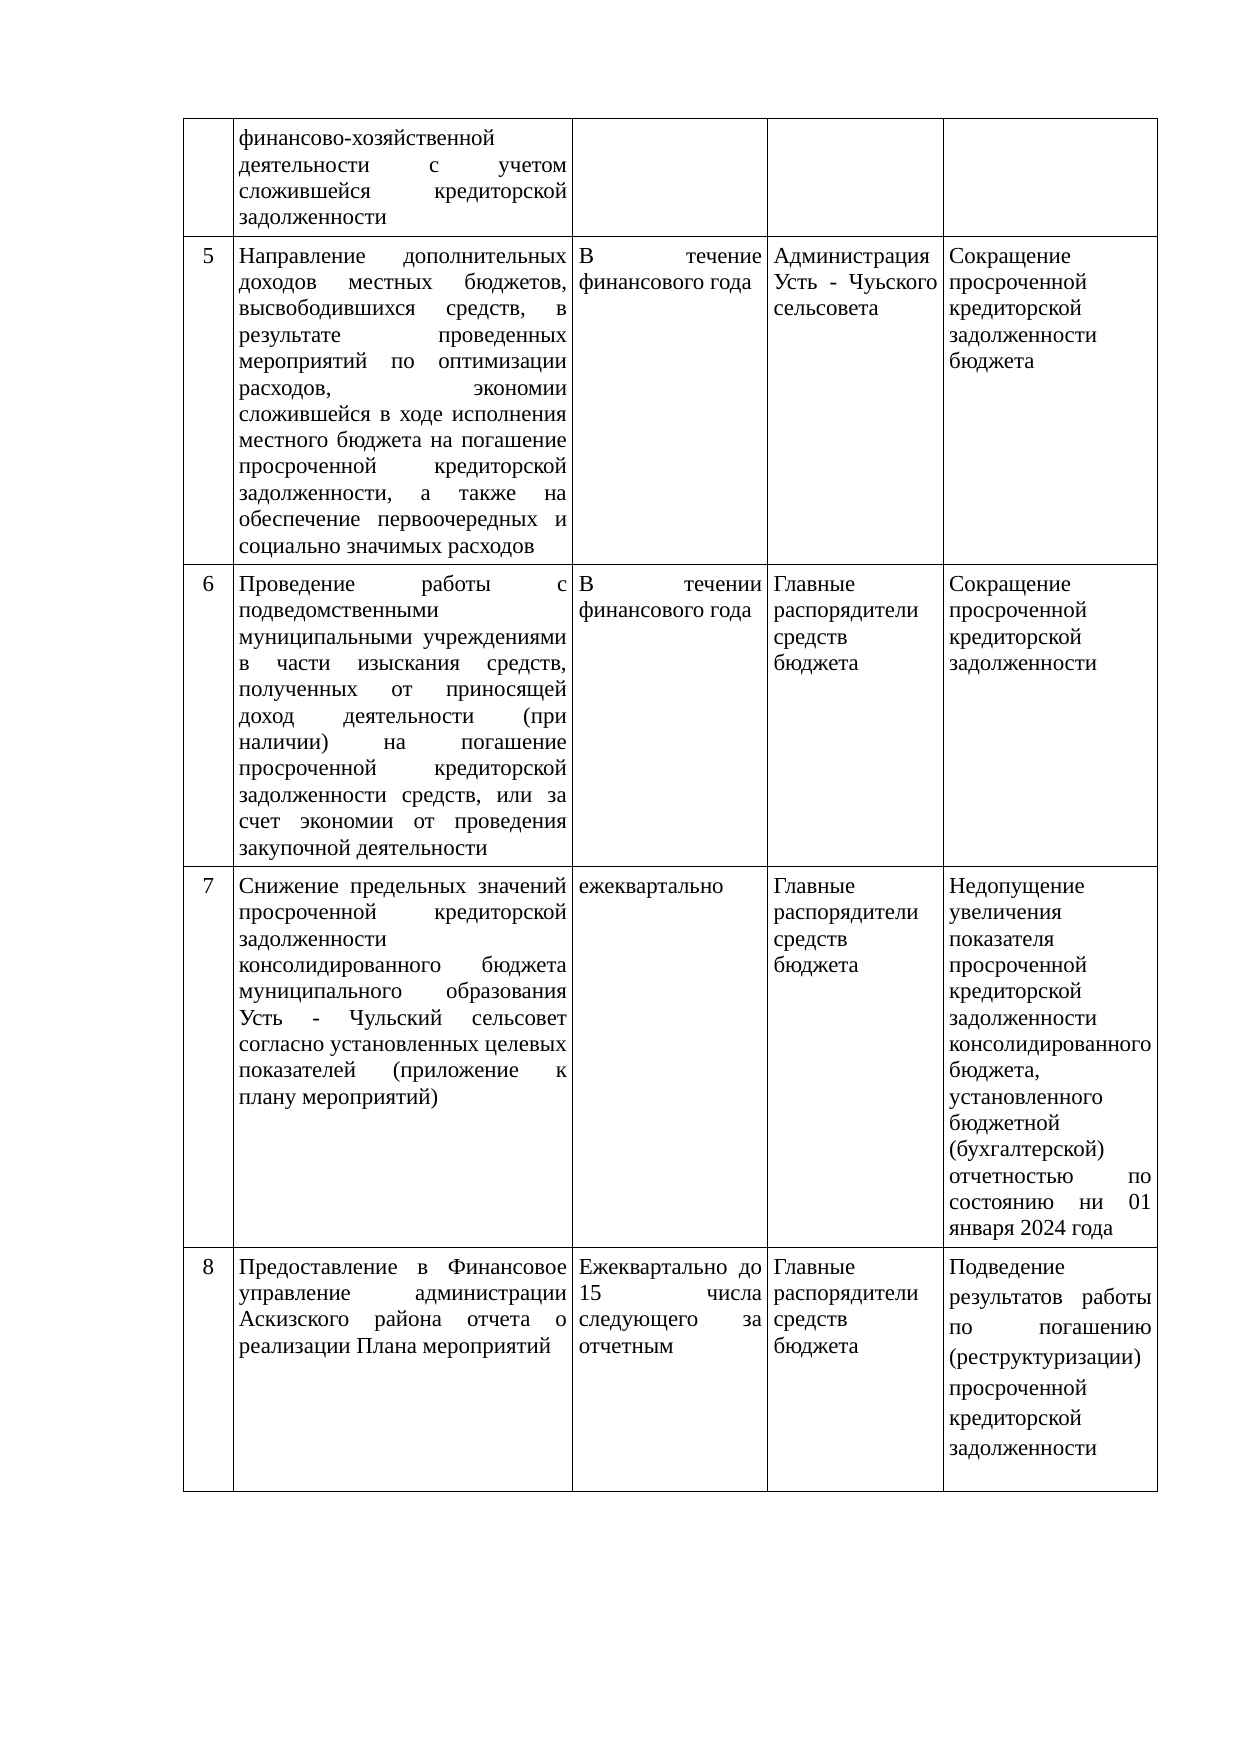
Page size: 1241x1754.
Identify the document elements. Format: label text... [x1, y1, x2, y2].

table_cell Направление дополнительных доходов местных бюджетов, высвободившихся средств, в результате проведенных мероприятий по оптимизации расходов, экономии сложившейся в ходе исполнения местного бюджета на погашение просроченной кредиторской задолженности, а также на обеспечение первоочередных и социально значимых расходов [234, 237, 572, 564]
table_cell 5 [184, 237, 233, 564]
table_cell ежеквартально [573, 867, 767, 1247]
table_cell Главные распорядители средств бюджета [768, 867, 943, 1247]
table_cell [184, 119, 233, 236]
table_cell 8 [184, 1248, 233, 1491]
table_cell В течение финансового года [573, 237, 767, 564]
table_cell Проведение работы с подведомственными муниципальными учреждениями в части изыскания средств, полученных от приносящей доход деятельности (при наличии) на погашение просроченной кредиторской задолженности средств, или за счет экономии от проведения закупочной деятельности [234, 565, 572, 866]
table_cell 6 [184, 565, 233, 866]
table_cell Главные распорядители средств бюджета [768, 565, 943, 866]
table_cell В течении финансового года [573, 565, 767, 866]
table_cell Недопущение увеличения показателя просроченной кредиторской задолженности консолидированного бюджета, установленного бюджетной (бухгалтерской) отчетностью по состоянию ни 01 января 2024 года [944, 867, 1157, 1247]
table_cell Снижение предельных значений просроченной кредиторской задолженности консолидированного бюджета муниципального образования Усть - Чульский сельсовет согласно установленных целевых показателей (приложение к плану мероприятий) [234, 867, 572, 1247]
table_cell Сокращение просроченной кредиторской задолженности бюджета [944, 237, 1157, 564]
table_cell 7 [184, 867, 233, 1247]
table_cell Главные распорядители средств бюджета [768, 1248, 943, 1491]
table_cell Ежеквартально до 15 числа следующего за отчетным [573, 1248, 767, 1491]
table_cell Администрация Усть - Чуьского сельсовета [768, 237, 943, 564]
table_cell Подведение результатов работы по погашению (реструктуризации) просроченной кредиторской задолженности [944, 1248, 1157, 1491]
table_cell финансово-хозяйственной деятельности с учетом сложившейся кредиторской задолженности [234, 119, 572, 236]
table_cell Предоставление в Финансовое управление администрации Аскизского района отчета о реализации Плана мероприятий [234, 1248, 572, 1491]
table_cell [573, 119, 767, 236]
table_cell [944, 119, 1157, 236]
table_cell [768, 119, 943, 236]
table_cell Сокращение просроченной кредиторской задолженности [944, 565, 1157, 866]
